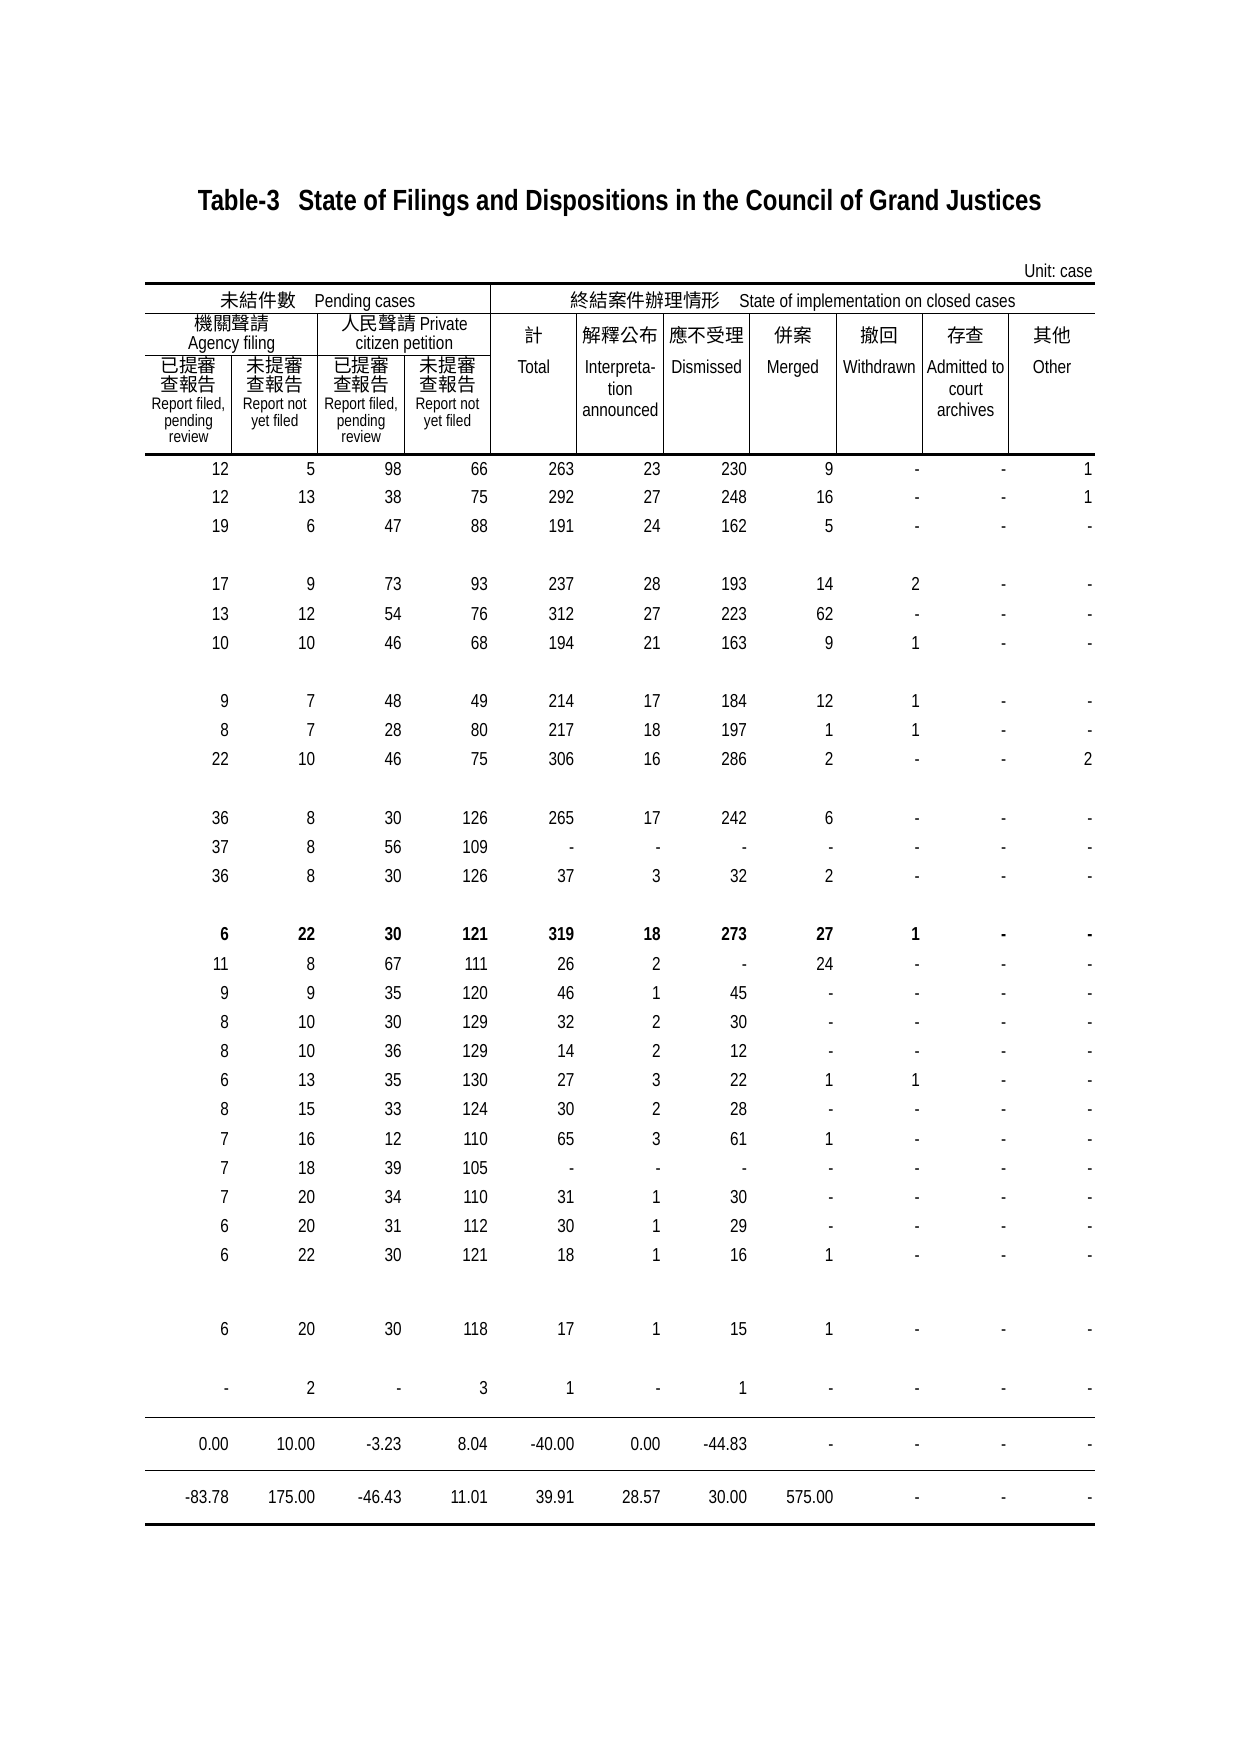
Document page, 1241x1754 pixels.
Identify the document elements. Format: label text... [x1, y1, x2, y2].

table_cell - [1009, 1065, 1095, 1094]
table_cell 2 [577, 1036, 663, 1065]
table_cell 31 [318, 1211, 404, 1240]
table_cell 16 [577, 745, 663, 774]
table_cell 15 [663, 1299, 749, 1358]
table_cell - [750, 1036, 836, 1065]
table_cell 其他 [1009, 314, 1095, 355]
table_cell [404, 774, 491, 803]
table_cell - [836, 599, 922, 628]
table_cell 30 [663, 1007, 749, 1036]
table_cell 17 [577, 803, 663, 832]
table_cell - [922, 715, 1009, 744]
table_cell - [750, 1153, 836, 1182]
table_cell 機關聲請 Agency filing [145, 314, 317, 355]
table_cell 265 [491, 803, 577, 832]
table_cell 20 [231, 1299, 318, 1358]
table_cell 12 [318, 1124, 404, 1153]
table_cell 6 [750, 803, 836, 832]
table_cell 2 [1009, 745, 1095, 774]
table_cell 28 [577, 570, 663, 599]
table_cell 197 [663, 715, 749, 744]
table_cell - [922, 570, 1009, 599]
table_cell 1 [577, 1211, 663, 1240]
table_cell - [1009, 570, 1095, 599]
table_cell 9 [145, 978, 231, 1007]
table_cell 30 [663, 1182, 749, 1211]
table_cell 1 [750, 1240, 836, 1269]
table_cell 27 [491, 1065, 577, 1094]
table_cell 未提審 查報告 [405, 356, 490, 396]
table_cell 6 [145, 920, 231, 949]
table_cell 306 [491, 745, 577, 774]
table_cell [1009, 540, 1095, 569]
table_cell 3 [577, 861, 663, 890]
table_cell 7 [231, 686, 318, 715]
table_cell 1 [1009, 482, 1095, 511]
table_cell [231, 1270, 318, 1299]
table_cell -44.83 [663, 1418, 749, 1470]
table_cell 45 [663, 978, 749, 1007]
table_cell 121 [404, 1240, 491, 1269]
table_cell [491, 657, 577, 686]
table_cell 8.04 [404, 1418, 491, 1470]
table_cell 13 [231, 1065, 318, 1094]
table_cell 7 [145, 1182, 231, 1211]
table_cell 126 [404, 861, 491, 890]
table_cell 68 [404, 628, 491, 657]
table_cell 8 [231, 861, 318, 890]
table_cell 32 [663, 861, 749, 890]
table_cell - [922, 1036, 1009, 1065]
table_cell 27 [577, 599, 663, 628]
table_cell 30 [318, 1007, 404, 1036]
table_cell - [1009, 832, 1095, 861]
table_cell 23 [577, 456, 663, 482]
table_cell [231, 657, 318, 686]
table_cell 49 [404, 686, 491, 715]
table_cell 5 [231, 456, 318, 482]
table_cell - [1009, 1007, 1095, 1036]
table_cell 30 [318, 1240, 404, 1269]
table_cell 1 [663, 1358, 749, 1417]
table_cell - [663, 949, 749, 978]
table_cell 1 [1009, 456, 1095, 482]
table_cell 12 [145, 482, 231, 511]
table_cell - [1009, 511, 1095, 540]
table_cell 1 [836, 628, 922, 657]
table_cell 292 [491, 482, 577, 511]
table_cell [663, 1270, 749, 1299]
table_cell - [1009, 1471, 1095, 1523]
table_cell 17 [491, 1299, 577, 1358]
table_cell 62 [750, 599, 836, 628]
table_cell 34 [318, 1182, 404, 1211]
table_cell - [836, 482, 922, 511]
table_cell - [663, 1153, 749, 1182]
table_cell 1 [836, 686, 922, 715]
table_cell - [922, 949, 1009, 978]
table_cell [836, 774, 922, 803]
table_cell - [836, 1418, 922, 1470]
table_cell 163 [663, 628, 749, 657]
table_cell [663, 890, 749, 919]
table_cell 6 [145, 1065, 231, 1094]
table_cell 105 [404, 1153, 491, 1182]
table_cell 6 [145, 1299, 231, 1358]
table_cell 10 [231, 628, 318, 657]
table_cell 33 [318, 1095, 404, 1124]
table_cell - [922, 1358, 1009, 1417]
table_cell -83.78 [145, 1471, 231, 1523]
table_cell - [750, 1358, 836, 1417]
table_cell - [1009, 978, 1095, 1007]
table_cell 1 [750, 1065, 836, 1094]
table_cell [491, 1270, 577, 1299]
table_cell 31 [491, 1182, 577, 1211]
table_cell [750, 890, 836, 919]
table_cell - [836, 511, 922, 540]
table_cell 17 [145, 570, 231, 599]
table_cell 30 [318, 920, 404, 949]
table_cell - [1009, 920, 1095, 949]
table_cell - [1009, 1036, 1095, 1065]
table_cell 80 [404, 715, 491, 744]
table_cell 30 [318, 1299, 404, 1358]
table_cell 18 [491, 1240, 577, 1269]
table_cell Report filed, pending review [318, 396, 404, 453]
table_cell 35 [318, 978, 404, 1007]
table_cell - [836, 1240, 922, 1269]
table_cell - [922, 1211, 1009, 1240]
table_cell - [922, 686, 1009, 715]
table_cell 46 [491, 978, 577, 1007]
table_cell 10 [145, 628, 231, 657]
table_cell 8 [231, 803, 318, 832]
table_cell 54 [318, 599, 404, 628]
table_cell 175.00 [231, 1471, 318, 1523]
table_cell - [750, 978, 836, 1007]
table_cell 66 [404, 456, 491, 482]
table_cell 75 [404, 482, 491, 511]
table_cell 5 [750, 511, 836, 540]
table_cell 193 [663, 570, 749, 599]
table_cell [318, 774, 404, 803]
table_cell 67 [318, 949, 404, 978]
table_cell - [577, 1153, 663, 1182]
table_cell 8 [145, 715, 231, 744]
table_cell 35 [318, 1065, 404, 1094]
table_cell 併案 [750, 314, 836, 355]
table_cell 1 [836, 920, 922, 949]
table_cell - [836, 1211, 922, 1240]
table_cell - [922, 511, 1009, 540]
table_cell Total [491, 355, 576, 453]
table_cell 1 [750, 1299, 836, 1358]
table_cell [491, 774, 577, 803]
table_cell - [836, 1007, 922, 1036]
table_cell 16 [750, 482, 836, 511]
table_cell 8 [231, 832, 318, 861]
table_cell 14 [750, 570, 836, 599]
table_cell - [836, 745, 922, 774]
table_cell - [922, 628, 1009, 657]
table_cell Report filed, pending review [145, 396, 231, 453]
table_cell 93 [404, 570, 491, 599]
table_cell - [491, 832, 577, 861]
text Table-3 State of Filings and Dispositions in the Council of Grand Justices [148, 183, 1092, 217]
table_cell 111 [404, 949, 491, 978]
table_cell 230 [663, 456, 749, 482]
table_cell 9 [750, 456, 836, 482]
table_cell 312 [491, 599, 577, 628]
table_cell - [1009, 1124, 1095, 1153]
table_cell 129 [404, 1007, 491, 1036]
table_cell - [922, 1007, 1009, 1036]
table_cell [145, 540, 231, 569]
table_cell 47 [318, 511, 404, 540]
table_cell [231, 774, 318, 803]
table_cell - [1009, 1299, 1095, 1358]
table_cell [1009, 657, 1095, 686]
table_cell 9 [231, 978, 318, 1007]
table_cell 184 [663, 686, 749, 715]
table_cell 18 [577, 715, 663, 744]
table_cell [750, 774, 836, 803]
table_cell 28 [663, 1095, 749, 1124]
table_cell 2 [231, 1358, 318, 1417]
table_cell [663, 657, 749, 686]
table_cell 0.00 [145, 1418, 231, 1470]
table_cell - [836, 1182, 922, 1211]
table_cell - [1009, 1358, 1095, 1417]
table_cell - [1009, 1240, 1095, 1269]
table_cell 237 [491, 570, 577, 599]
table_cell - [1009, 949, 1095, 978]
table_cell 18 [577, 920, 663, 949]
table_cell 30.00 [663, 1471, 749, 1523]
table_cell 12 [663, 1036, 749, 1065]
table_cell [922, 657, 1009, 686]
table_cell 2 [750, 861, 836, 890]
table_cell - [922, 1182, 1009, 1211]
table_cell [922, 774, 1009, 803]
table_cell - [318, 1358, 404, 1417]
table_cell 12 [750, 686, 836, 715]
table_cell 已提審 查報告 [318, 356, 404, 396]
table_cell 48 [318, 686, 404, 715]
table_cell - [1009, 861, 1095, 890]
table_cell [145, 774, 231, 803]
table_cell 1 [836, 715, 922, 744]
table_cell 30 [318, 861, 404, 890]
table_cell - [836, 861, 922, 890]
table_cell 21 [577, 628, 663, 657]
table_cell - [1009, 803, 1095, 832]
table_cell - [836, 456, 922, 482]
table_cell 109 [404, 832, 491, 861]
table_cell 22 [663, 1065, 749, 1094]
table_cell 1 [750, 715, 836, 744]
table_cell - [922, 1299, 1009, 1358]
table_cell - [836, 1036, 922, 1065]
table_cell - [750, 1418, 836, 1470]
table_cell [318, 540, 404, 569]
table_cell 38 [318, 482, 404, 511]
table_cell - [836, 1358, 922, 1417]
table_cell 9 [145, 686, 231, 715]
table_cell - [922, 456, 1009, 482]
table_cell 2 [577, 1095, 663, 1124]
table_cell 194 [491, 628, 577, 657]
table_cell 6 [145, 1240, 231, 1269]
table_cell 1 [577, 1299, 663, 1358]
table_cell 162 [663, 511, 749, 540]
table_cell 39.91 [491, 1471, 577, 1523]
table_cell 7 [145, 1153, 231, 1182]
table_cell - [1009, 1211, 1095, 1240]
table_cell - [491, 1153, 577, 1182]
table_cell - [922, 803, 1009, 832]
table_cell 214 [491, 686, 577, 715]
table_cell Report not yet filed [405, 396, 490, 453]
table_cell - [750, 1007, 836, 1036]
table_cell 22 [231, 920, 318, 949]
table_cell - [922, 978, 1009, 1007]
table_cell [836, 1270, 922, 1299]
table_cell - [922, 920, 1009, 949]
table_cell 273 [663, 920, 749, 949]
table_cell - [922, 1153, 1009, 1182]
table_cell 1 [577, 1182, 663, 1211]
table_cell 10 [231, 1007, 318, 1036]
table_cell - [922, 1124, 1009, 1153]
table_cell 1 [836, 1065, 922, 1094]
table_cell 30 [491, 1095, 577, 1124]
table_cell - [1009, 715, 1095, 744]
table_cell [491, 890, 577, 919]
table_cell - [836, 832, 922, 861]
table_header 未結件數 Pending cases [145, 285, 490, 313]
table_cell Report not yet filed [232, 396, 317, 453]
table_cell 2 [577, 949, 663, 978]
table_cell - [922, 1065, 1009, 1094]
table_cell 17 [577, 686, 663, 715]
table_cell [404, 890, 491, 919]
table_cell - [922, 599, 1009, 628]
table_cell [836, 890, 922, 919]
table_cell 16 [663, 1240, 749, 1269]
table_cell 30 [318, 803, 404, 832]
table_cell [750, 1270, 836, 1299]
table_cell 11.01 [404, 1471, 491, 1523]
table_cell 73 [318, 570, 404, 599]
table_cell 126 [404, 803, 491, 832]
table_cell [663, 540, 749, 569]
table_cell [577, 540, 663, 569]
table_cell 575.00 [750, 1471, 836, 1523]
table_cell [836, 657, 922, 686]
table_cell 286 [663, 745, 749, 774]
table_cell - [922, 745, 1009, 774]
table_cell 7 [145, 1124, 231, 1153]
table_cell 1 [577, 978, 663, 1007]
table_cell - [836, 1153, 922, 1182]
table_cell [750, 657, 836, 686]
table_cell 110 [404, 1182, 491, 1211]
table_cell 46 [318, 628, 404, 657]
table_cell 319 [491, 920, 577, 949]
table_cell 39 [318, 1153, 404, 1182]
table_cell 7 [231, 715, 318, 744]
table_cell 27 [577, 482, 663, 511]
table_cell 75 [404, 745, 491, 774]
table_cell 16 [231, 1124, 318, 1153]
table_cell -3.23 [318, 1418, 404, 1470]
table_cell [1009, 774, 1095, 803]
table_cell 217 [491, 715, 577, 744]
table_cell 61 [663, 1124, 749, 1153]
table_cell [404, 1270, 491, 1299]
table_cell 8 [145, 1095, 231, 1124]
table_cell - [1009, 628, 1095, 657]
table_cell 12 [145, 456, 231, 482]
table_cell 248 [663, 482, 749, 511]
table_cell - [922, 1240, 1009, 1269]
table_cell 2 [750, 745, 836, 774]
table_cell - [836, 978, 922, 1007]
table_cell 36 [145, 803, 231, 832]
table_cell 18 [231, 1153, 318, 1182]
table_cell 未提審 查報告 [232, 356, 317, 396]
table_cell - [577, 832, 663, 861]
table_cell 56 [318, 832, 404, 861]
table_cell 9 [750, 628, 836, 657]
table_cell - [836, 803, 922, 832]
table_cell - [922, 482, 1009, 511]
table_cell 應不受理 [664, 314, 749, 355]
table_cell [318, 890, 404, 919]
table_cell 46 [318, 745, 404, 774]
table_cell [750, 540, 836, 569]
table_cell - [922, 1095, 1009, 1124]
table_header 終結案件辦理情形 State of implementation on closed cases [491, 285, 1095, 313]
table_cell [663, 774, 749, 803]
table_cell [922, 890, 1009, 919]
table_cell [404, 657, 491, 686]
table_cell 28.57 [577, 1471, 663, 1523]
table_cell 223 [663, 599, 749, 628]
table_cell 110 [404, 1124, 491, 1153]
table_cell 人民聲請Private citizen petition [318, 314, 490, 355]
table_cell Interpreta- tion announced [577, 355, 663, 453]
table_cell [318, 657, 404, 686]
table_cell 15 [231, 1095, 318, 1124]
table_cell 20 [231, 1211, 318, 1240]
table_cell 1 [577, 1240, 663, 1269]
table_cell [145, 657, 231, 686]
table_cell 32 [491, 1007, 577, 1036]
table_cell 6 [145, 1211, 231, 1240]
table_cell 撤回 [837, 314, 922, 355]
table_cell 24 [577, 511, 663, 540]
table_cell - [1009, 1095, 1095, 1124]
table_cell 8 [231, 949, 318, 978]
table_cell 130 [404, 1065, 491, 1094]
table_cell - [836, 1471, 922, 1523]
table_cell [404, 540, 491, 569]
table_cell 10.00 [231, 1418, 318, 1470]
table_cell - [750, 1211, 836, 1240]
table_cell - [922, 832, 1009, 861]
text Unit: case [148, 260, 1092, 282]
table_cell Withdrawn [837, 355, 922, 453]
table_cell [318, 1270, 404, 1299]
table_cell [577, 1270, 663, 1299]
table_cell 76 [404, 599, 491, 628]
table_cell 36 [145, 861, 231, 890]
table_cell 19 [145, 511, 231, 540]
table_cell - [145, 1358, 231, 1417]
table_cell [836, 540, 922, 569]
table_cell Dismissed [664, 355, 749, 453]
table_cell - [1009, 1182, 1095, 1211]
table_cell 118 [404, 1299, 491, 1358]
table_cell 14 [491, 1036, 577, 1065]
table_cell 24 [750, 949, 836, 978]
table_cell - [836, 1299, 922, 1358]
table_cell [491, 540, 577, 569]
table_cell 120 [404, 978, 491, 1007]
table_cell 2 [836, 570, 922, 599]
table_cell 124 [404, 1095, 491, 1124]
table_cell - [1009, 599, 1095, 628]
table_cell 191 [491, 511, 577, 540]
table_cell 20 [231, 1182, 318, 1211]
table_cell 26 [491, 949, 577, 978]
table_cell [577, 890, 663, 919]
table_cell [145, 1270, 231, 1299]
table_cell - [836, 1124, 922, 1153]
table_cell - [750, 1182, 836, 1211]
table_cell 3 [577, 1065, 663, 1094]
table_cell - [836, 949, 922, 978]
table_cell - [577, 1358, 663, 1417]
table_cell - [1009, 1153, 1095, 1182]
table_cell Merged [750, 355, 836, 453]
table_cell 263 [491, 456, 577, 482]
table_cell 112 [404, 1211, 491, 1240]
table_cell 計 [491, 314, 576, 355]
table_cell 13 [231, 482, 318, 511]
table_cell [577, 657, 663, 686]
table_cell 10 [231, 745, 318, 774]
table_cell - [836, 1095, 922, 1124]
table_cell - [922, 1418, 1009, 1470]
table_cell 29 [663, 1211, 749, 1240]
table_cell 242 [663, 803, 749, 832]
table_cell 22 [231, 1240, 318, 1269]
table_cell [922, 1270, 1009, 1299]
table_cell 0.00 [577, 1418, 663, 1470]
table_cell 已提審 查報告 [145, 356, 231, 396]
table_cell 8 [145, 1036, 231, 1065]
table_cell 129 [404, 1036, 491, 1065]
table_cell 28 [318, 715, 404, 744]
table_cell [145, 890, 231, 919]
table_cell Other [1009, 355, 1095, 453]
table_cell 98 [318, 456, 404, 482]
table_cell 9 [231, 570, 318, 599]
table_cell 37 [491, 861, 577, 890]
table_cell [1009, 1270, 1095, 1299]
table_cell 22 [145, 745, 231, 774]
table_cell 8 [145, 1007, 231, 1036]
table_cell 36 [318, 1036, 404, 1065]
table_cell [577, 774, 663, 803]
table_cell - [1009, 1418, 1095, 1470]
table_cell 存查 [923, 314, 1008, 355]
table_cell [922, 540, 1009, 569]
table_cell [231, 540, 318, 569]
table_cell - [750, 1095, 836, 1124]
table_cell 1 [491, 1358, 577, 1417]
table_cell -46.43 [318, 1471, 404, 1523]
table_cell - [922, 861, 1009, 890]
table_cell [1009, 890, 1095, 919]
table_cell 30 [491, 1211, 577, 1240]
table_cell 13 [145, 599, 231, 628]
table_cell 3 [404, 1358, 491, 1417]
table_cell 12 [231, 599, 318, 628]
table_cell - [663, 832, 749, 861]
table_cell - [1009, 686, 1095, 715]
table_cell 6 [231, 511, 318, 540]
table_cell 65 [491, 1124, 577, 1153]
table_cell 27 [750, 920, 836, 949]
table_cell - [922, 1471, 1009, 1523]
table_cell -40.00 [491, 1418, 577, 1470]
table_cell 2 [577, 1007, 663, 1036]
table_cell 10 [231, 1036, 318, 1065]
table_cell [231, 890, 318, 919]
table_cell 3 [577, 1124, 663, 1153]
table_cell Admitted to court archives [923, 355, 1008, 453]
table_cell 88 [404, 511, 491, 540]
table_cell - [750, 832, 836, 861]
table_cell 121 [404, 920, 491, 949]
table_cell 11 [145, 949, 231, 978]
table_cell 解釋公布 [577, 314, 663, 355]
table_cell 1 [750, 1124, 836, 1153]
table_cell 37 [145, 832, 231, 861]
